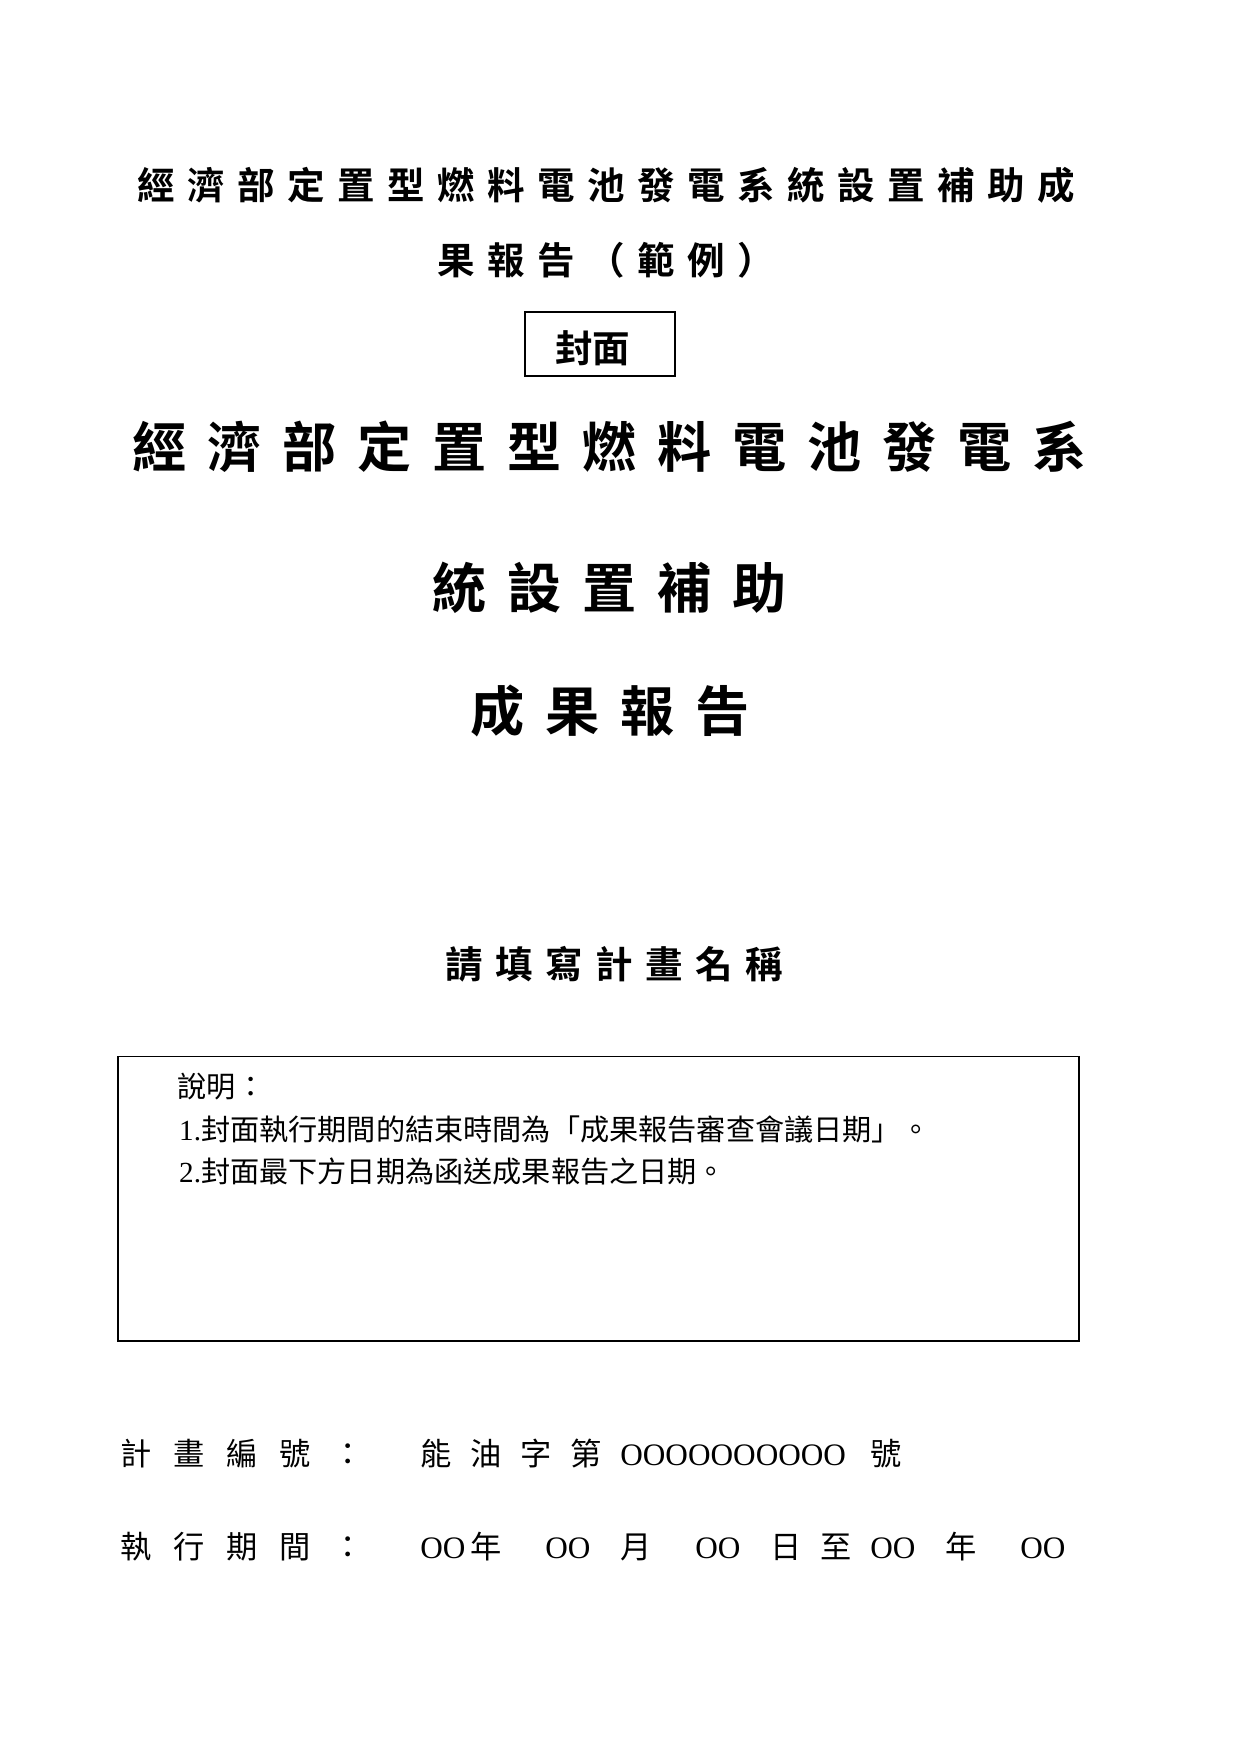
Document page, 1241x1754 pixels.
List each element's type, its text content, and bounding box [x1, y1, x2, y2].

text 經濟部定置型燃料電池發電系統設置補助 [120, 388, 1120, 641]
table_header 計畫編號： [109, 1414, 393, 1507]
table_header 能油字第OOOOOOOOOO號 [393, 1414, 1109, 1507]
table_cell OO年 OO 月 OO 日至OO 年 OO [393, 1507, 1109, 1600]
text 1.封面執行期間的結束時間為「成果報告審查會議日期」。 [133, 1106, 1064, 1148]
text 經濟部定置型燃料電池發電系統設置補助成果報告（範例） [120, 146, 1105, 296]
table_cell 執行期間： [109, 1507, 393, 1600]
text 說明： [177, 1064, 1064, 1106]
text 成果報告 [120, 661, 1120, 773]
text 2.封面最下方日期為函送成果報告之日期。 [133, 1148, 1064, 1191]
text 請填寫計畫名稱 [120, 924, 1120, 999]
text 封面 [540, 319, 645, 368]
